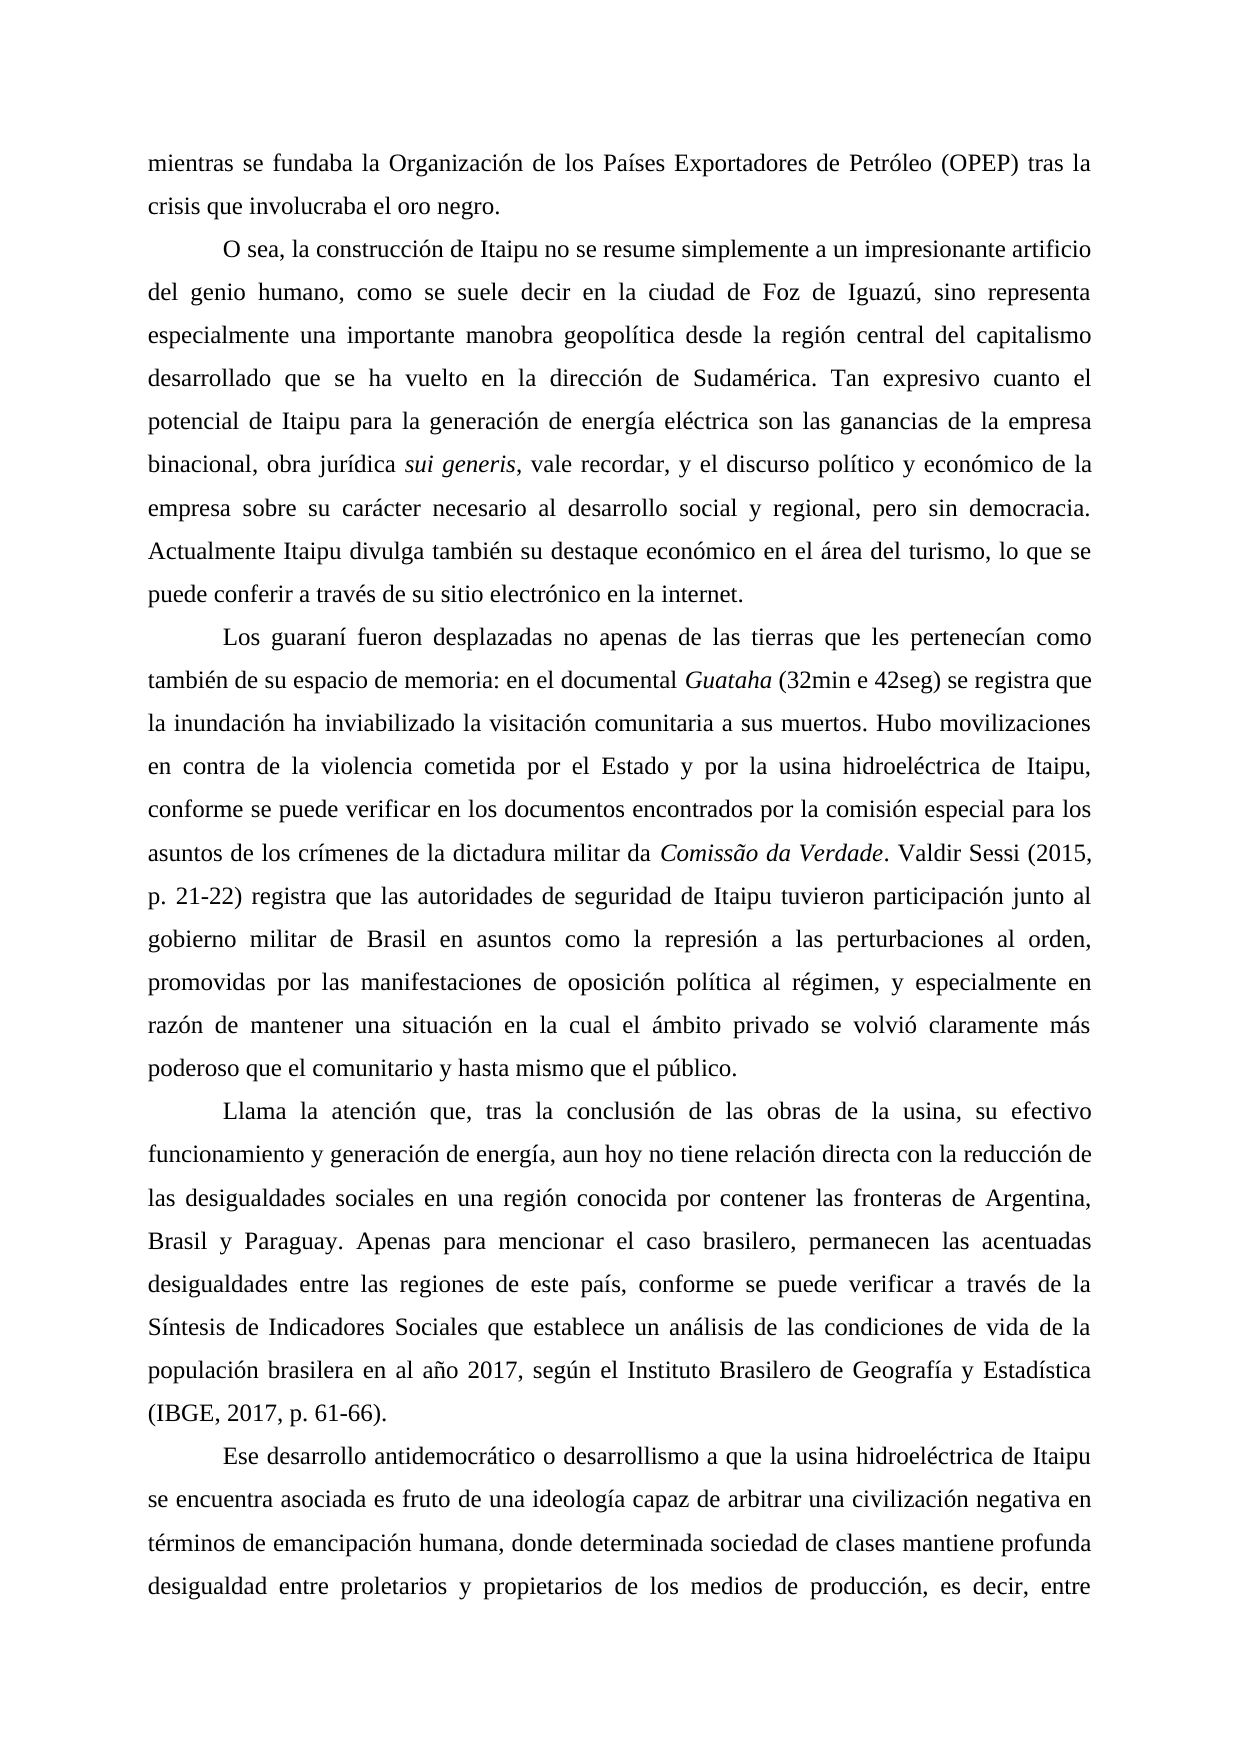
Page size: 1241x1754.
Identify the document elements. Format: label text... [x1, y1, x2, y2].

text Ese desarrollo antidemocrático o desarrollismo a que la usina hidroeléctrica de Itaipu se encuentra asociada es fruto de una ideología capaz de arbitrar una civilización negativa en términos de emancipación humana, donde determinada sociedad de clases mantiene profunda desigualdad entre proletarios y propietarios de los medios de producción, es decir, entre [148, 1441, 1092, 1599]
text Llama la atención que, tras la conclusión de las obras de la usina, su efectivo funcionamiento y generación de energía, aun hoy no tiene relación directa con la reducción de las desigualdades sociales en una región conocida por contener las fronteras de Argentina, Brasil y Paraguay. Apenas para mencionar el caso brasilero, permanecen las acentuadas desigualdades entre las regiones de este país, conforme se puede verificar a través de la Síntesis de Indicadores Sociales que establece un análisis de las condiciones de vida de la populación brasilera en al año 2017, según el Instituto Brasilero de Geografía y Estadística (IBGE, 2017, p. 61-66). [148, 1096, 1092, 1427]
text mientras se fundaba la Organización de los Países Exportadores de Petróleo (OPEP) tras la crisis que involucraba el oro negro. [148, 148, 1092, 219]
text Los guaraní fueron desplazadas no apenas de las tierras que les pertenecían como también de su espacio de memoria: en el documental Guataha (32min e 42seg) se registra que la inundación ha inviabilizado la visitación comunitaria a sus muertos. Hubo movilizaciones en contra de la violencia cometida por el Estado y por la usina hidroeléctrica de Itaipu, conforme se puede verificar en los documentos encontrados por la comisión especial para los asuntos de los crímenes de la dictadura militar da Comissão da Verdade. Valdir Sessi (2015, p. 21-22) registra que las autoridades de seguridad de Itaipu tuvieron participación junto al gobierno militar de Brasil en asuntos como la represión a las perturbaciones al orden, promovidas por las manifestaciones de oposición política al régimen, y especialmente en razón de mantener una situación en la cual el ámbito privado se volvió claramente más poderoso que el comunitario y hasta mismo que el público. [148, 622, 1092, 1082]
text O sea, la construcción de Itaipu no se resume simplemente a un impresionante artificio del genio humano, como se suele decir en la ciudad de Foz de Iguazú, sino representa especialmente una importante manobra geopolítica desde la región central del capitalismo desarrollado que se ha vuelto en la dirección de Sudamérica. Tan expresivo cuanto el potencial de Itaipu para la generación de energía eléctrica son las ganancias de la empresa binacional, obra jurídica sui generis, vale recordar, y el discurso político y económico de la empresa sobre su carácter necesario al desarrollo social y regional, pero sin democracia. Actualmente Itaipu divulga también su destaque económico en el área del turismo, lo que se puede conferir a través de su sitio electrónico en la internet. [148, 234, 1092, 608]
